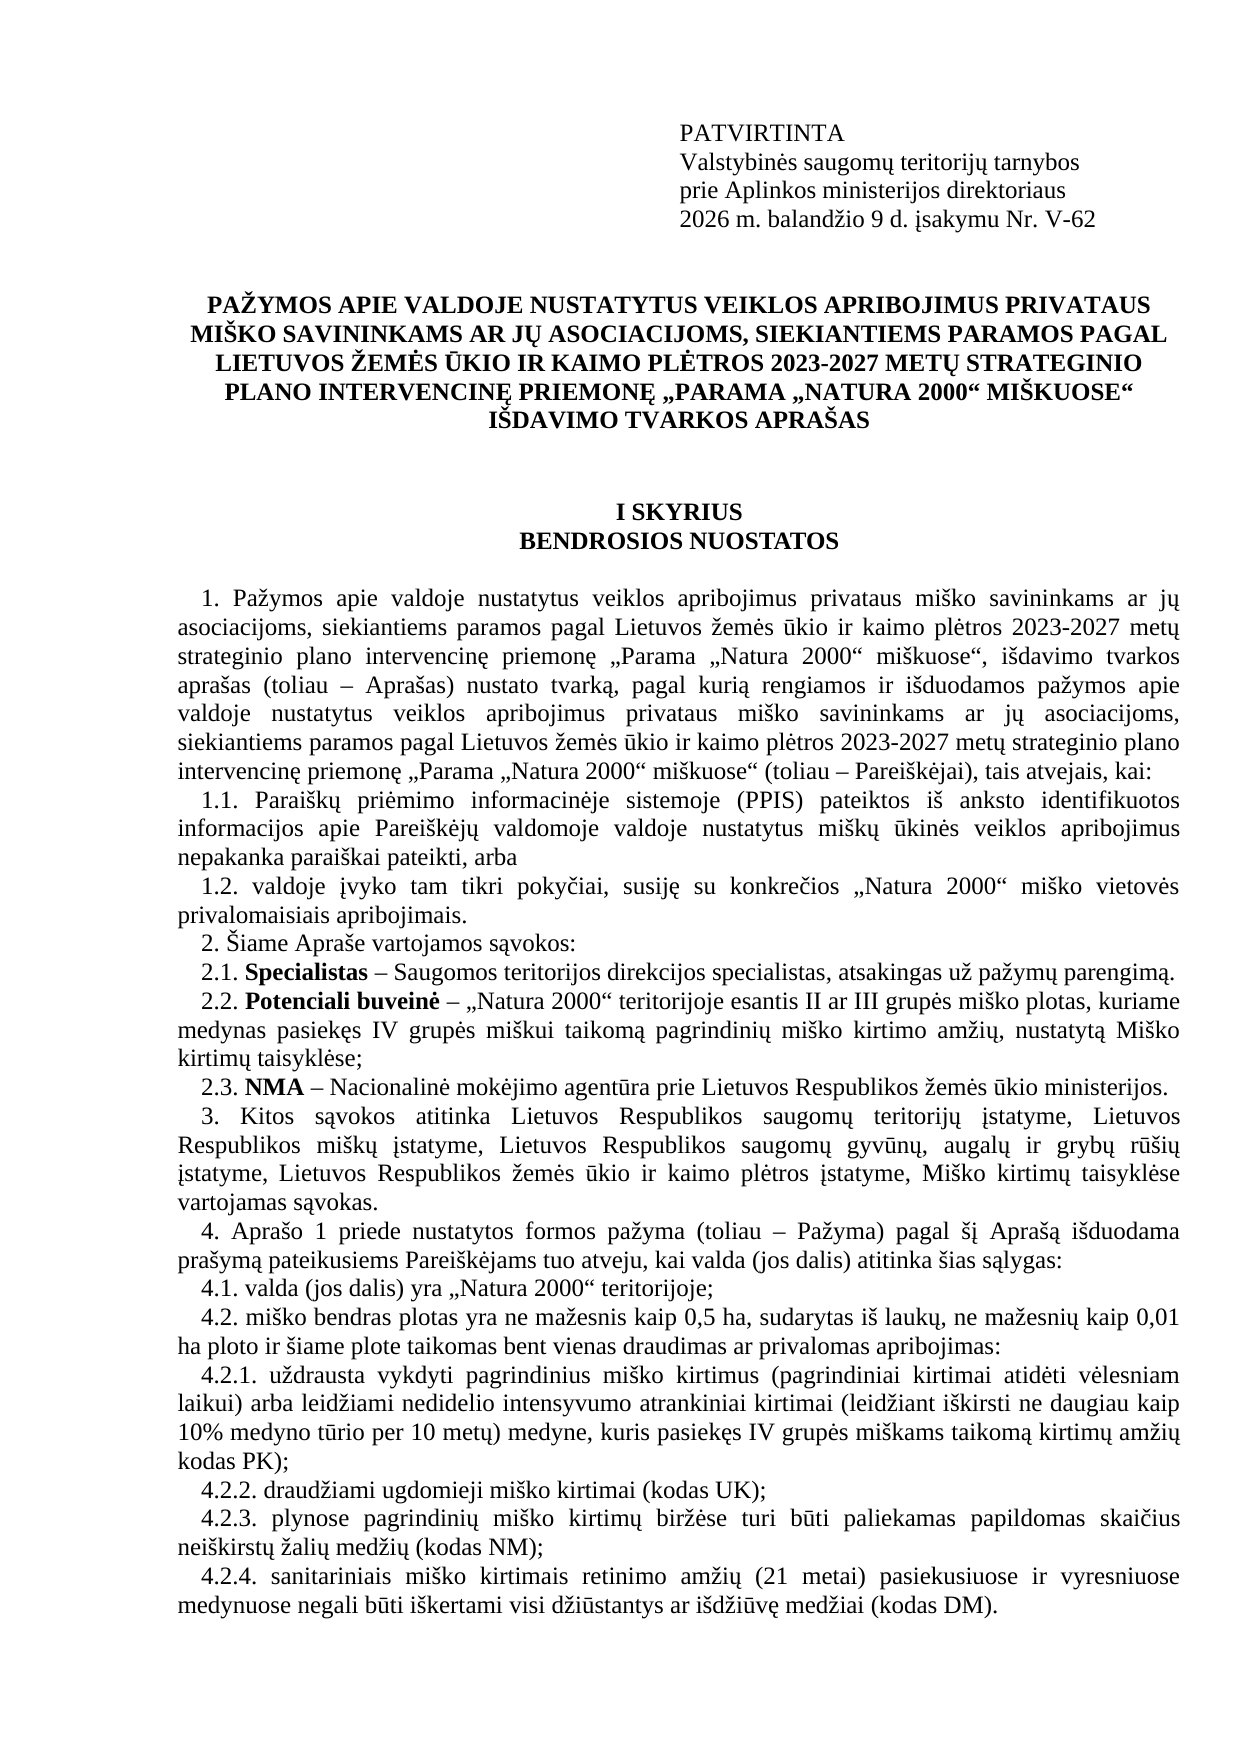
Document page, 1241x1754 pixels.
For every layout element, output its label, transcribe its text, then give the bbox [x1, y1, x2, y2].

text 2.3. NMA – Nacionalinė mokėjimo agentūra prie Lietuvos Respublikos žemės ūkio ministerijos. [177, 1072, 1181, 1101]
text 1. Pažymos apie valdoje nustatytus veiklos apribojimus privataus miško savininkams ar jų asociacijoms, siekiantiems paramos pagal Lietuvos žemės ūkio ir kaimo plėtros 2023-2027 metų strateginio plano intervencinę priemonę „Parama „Natura 2000“ miškuose“, išdavimo tvarkos aprašas (toliau – Aprašas) nustato tvarką, pagal kurią rengiamos ir išduodamos pažymos apie valdoje nustatytus veiklos apribojimus privataus miško savininkams ar jų asociacijoms, siekiantiems paramos pagal Lietuvos žemės ūkio ir kaimo plėtros 2023-2027 metų strateginio plano intervencinę priemonę „Parama „Natura 2000“ miškuose“ (toliau – Pareiškėjai), tais atvejais, kai: [177, 583, 1181, 785]
text 2.1. Specialistas – Saugomos teritorijos direkcijos specialistas, atsakingas už pažymų parengimą. [177, 957, 1181, 986]
text 1.2. valdoje įvyko tam tikri pokyčiai, susiję su konkrečios „Natura 2000“ miško vietovės privalomaisiais apribojimais. [177, 871, 1181, 928]
text 4.1. valda (jos dalis) yra „Natura 2000“ teritorijoje; [177, 1273, 1181, 1302]
text Valstybinės saugomų teritorijų tarnybos [177, 147, 1181, 176]
text 2. Šiame Apraše vartojamos sąvokos: [177, 928, 1181, 957]
text 2.2. Potenciali buveinė – „Natura 2000“ teritorijoje esantis II ar III grupės miško plotas, kuriame medynas pasiekęs IV grupės miškui taikomą pagrindinių miško kirtimo amžių, nustatytą Miško kirtimų taisyklėse; [177, 986, 1181, 1072]
text 4.2. miško bendras plotas yra ne mažesnis kaip 0,5 ha, sudarytas iš laukų, ne mažesnių kaip 0,01 ha ploto ir šiame plote taikomas bent vienas draudimas ar privalomas apribojimas: [177, 1302, 1181, 1360]
text BENDROSIOS NUOSTATOS [177, 526, 1181, 555]
text 2026 m. balandžio 9 d. įsakymu Nr. V-62 [177, 204, 1181, 233]
text PATVIRTINTA [177, 118, 1181, 147]
text 4.2.1. uždrausta vykdyti pagrindinius miško kirtimus (pagrindiniai kirtimai atidėti vėlesniam laikui) arba leidžiami nedidelio intensyvumo atrankiniai kirtimai (leidžiant iškirsti ne daugiau kaip 10% medyno tūrio per 10 metų) medyne, kuris pasiekęs IV grupės miškams taikomą kirtimų amžių kodas PK); [177, 1360, 1181, 1475]
text 4. Aprašo 1 priede nustatytos formos pažyma (toliau – Pažyma) pagal šį Aprašą išduodama prašymą pateikusiems Pareiškėjams tuo atveju, kai valda (jos dalis) atitinka šias sąlygas: [177, 1216, 1181, 1273]
text 4.2.3. plynose pagrindinių miško kirtimų biržėse turi būti paliekamas papildomas skaičius neiškirstų žalių medžių (kodas NM); [177, 1503, 1181, 1561]
text I SKYRIUS [177, 497, 1181, 526]
text 1.1. Paraiškų priėmimo informacinėje sistemoje (PPIS) pateiktos iš anksto identifikuotos informacijos apie Pareiškėjų valdomoje valdoje nustatytus miškų ūkinės veiklos apribojimus nepakanka paraiškai pateikti, arba [177, 785, 1181, 871]
text PAŽYMos apie valdoje nustatytus veiklos apribojimus privataus miško savininkams ar jų asociacijoms, siekiantiems paramos pagal LIETUVOS ŽEMĖS ŪKIO IR KAIMO PLĖTROS 2023-2027 METŲ STRATEGINIO PLANO INTERVENCINĘ PRIEMONĘ „Parama „Natura 2000“ miškuose“ išdavimo tvarkos aprašas [177, 291, 1181, 434]
text 4.2.2. draudžiami ugdomieji miško kirtimai (kodas UK); [177, 1475, 1181, 1503]
text 3. Kitos sąvokos atitinka Lietuvos Respublikos saugomų teritorijų įstatyme, Lietuvos Respublikos miškų įstatyme, Lietuvos Respublikos saugomų gyvūnų, augalų ir grybų rūšių įstatyme, Lietuvos Respublikos žemės ūkio ir kaimo plėtros įstatyme, Miško kirtimų taisyklėse vartojamas sąvokas. [177, 1101, 1181, 1216]
text prie Aplinkos ministerijos direktoriaus [177, 176, 1181, 204]
text 4.2.4. sanitariniais miško kirtimais retinimo amžių (21 metai) pasiekusiuose ir vyresniuose medynuose negali būti iškertami visi džiūstantys ar išdžiūvę medžiai (kodas DM). [177, 1561, 1181, 1618]
